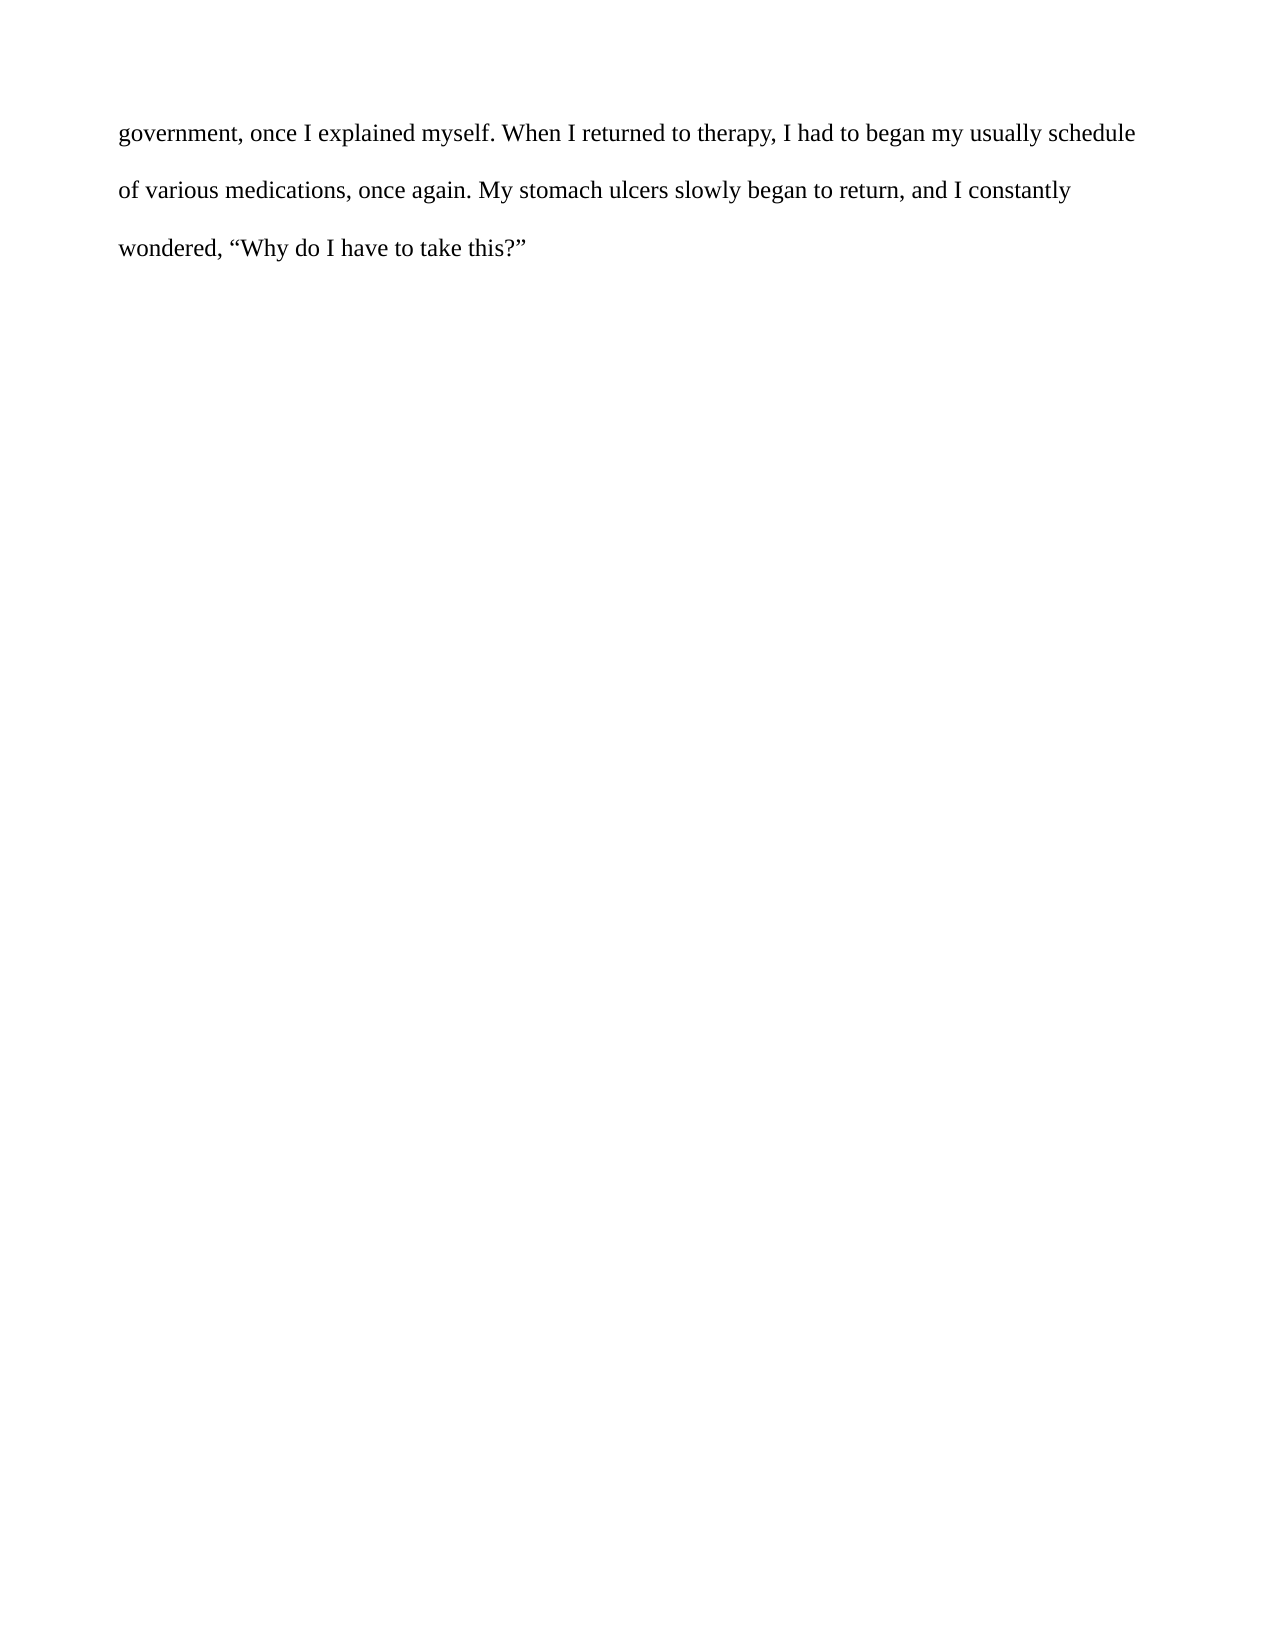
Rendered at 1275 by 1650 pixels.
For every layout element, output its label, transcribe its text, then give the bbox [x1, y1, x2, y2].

text government, once I explained myself. When I returned to therapy, I had to began my usually schedule of various medications, once again. My stomach ulcers slowly began to return, and I constantly wondered, “Why do I have to take this?” [118, 118, 1157, 262]
